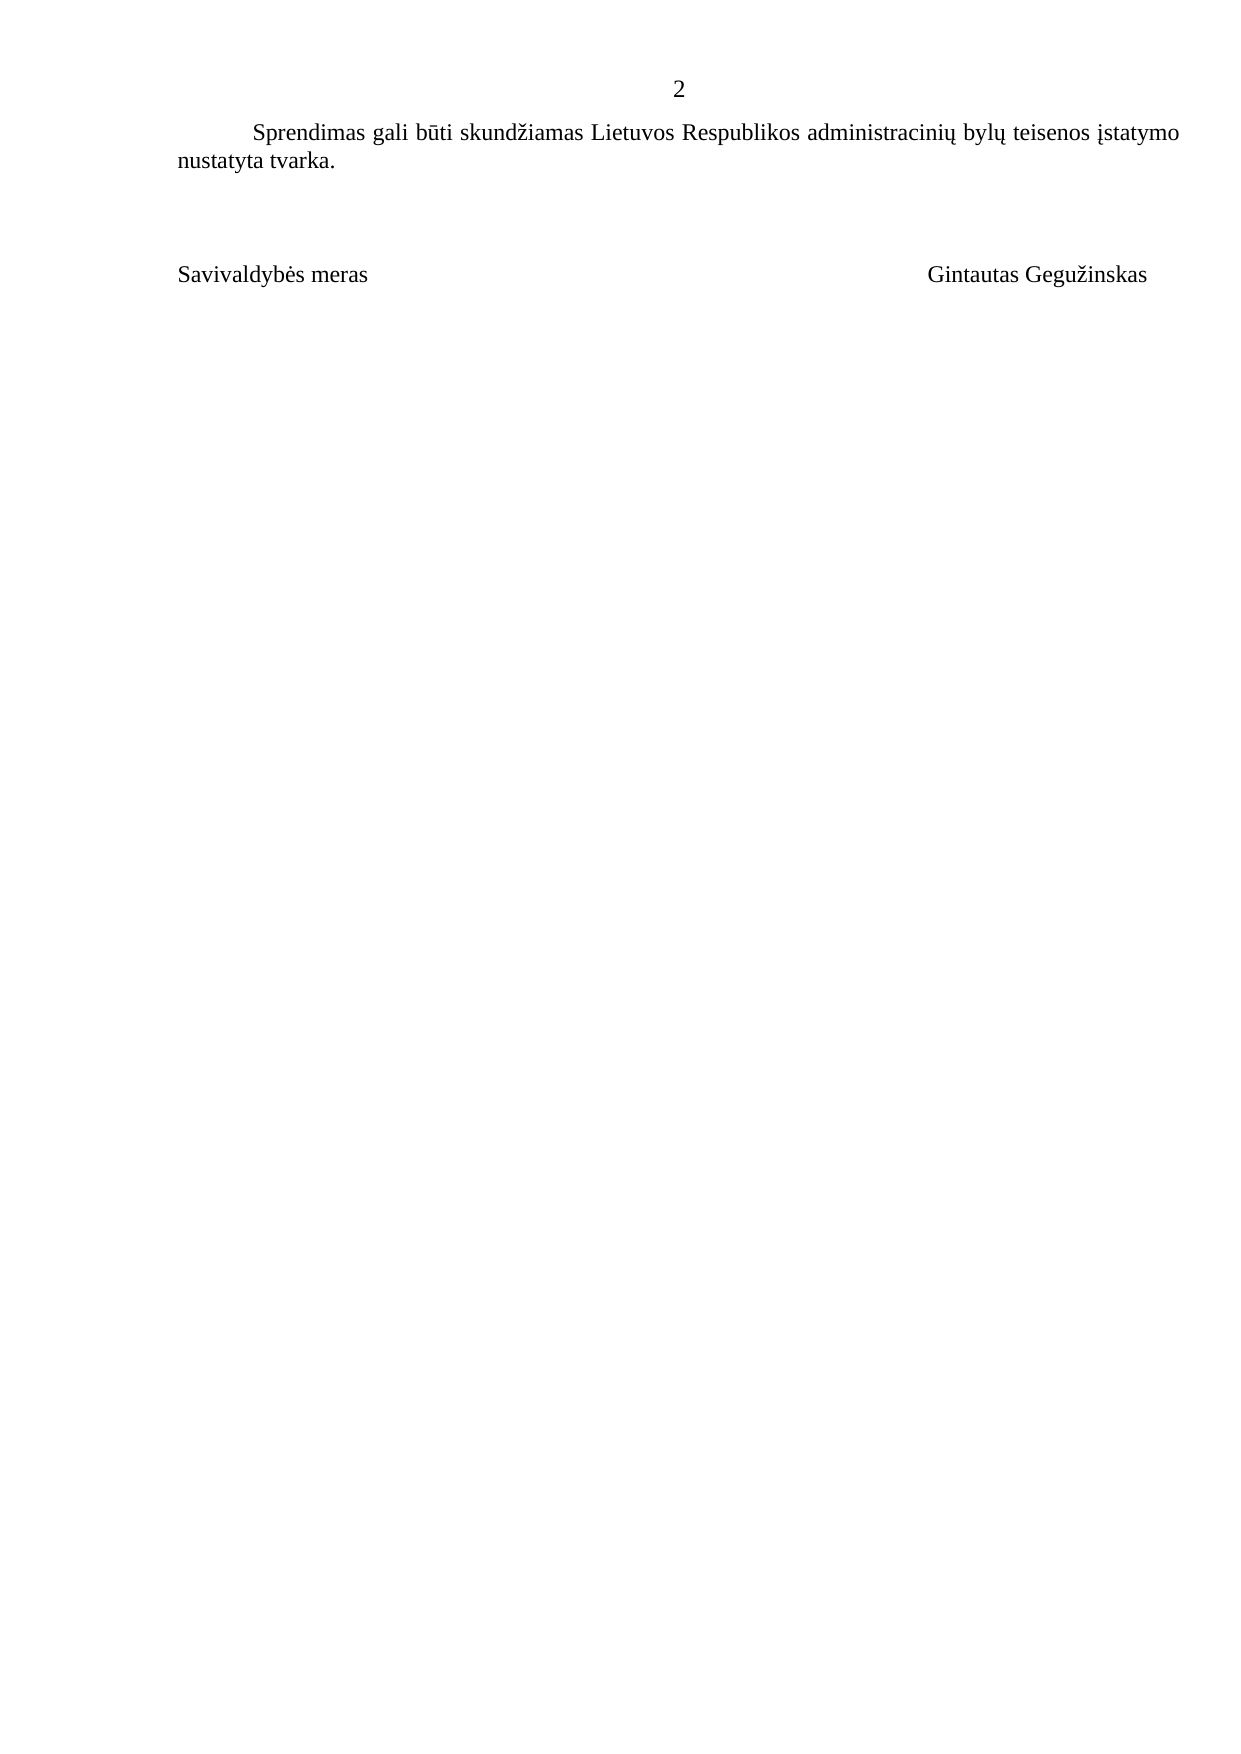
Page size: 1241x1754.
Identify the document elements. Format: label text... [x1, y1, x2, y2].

text Sprendimas gali būti skundžiamas Lietuvos Respublikos administracinių bylų teisenos įstatymo nustatyta tvarka. [177, 118, 1181, 173]
text Savivaldybės meras Gintautas Gegužinskas [177, 259, 1181, 287]
